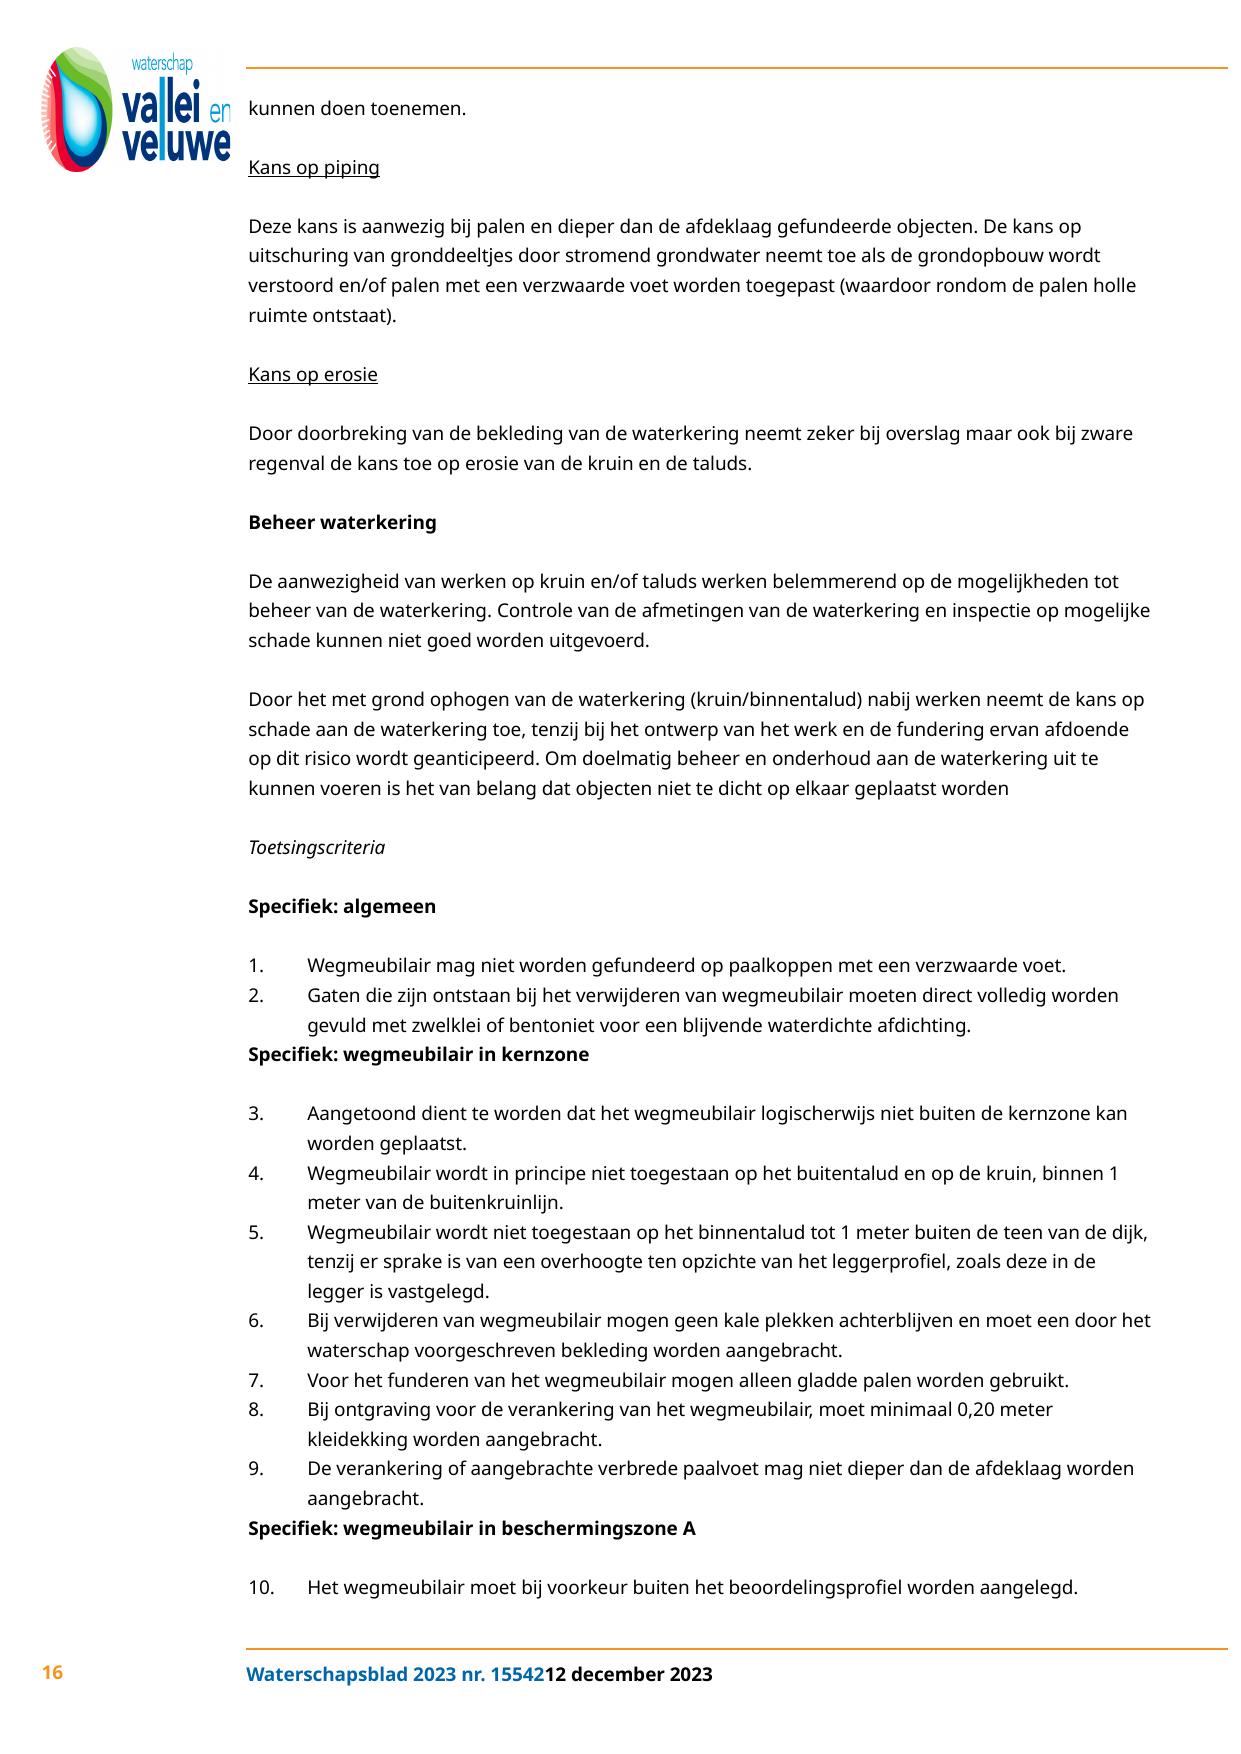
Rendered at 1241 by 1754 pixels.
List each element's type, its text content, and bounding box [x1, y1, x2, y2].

list Voor het funderen van het wegmeubilair mogen alleen gladde palen worden gebruikt. [248, 1367, 1152, 1393]
text Specifiek: wegmeubilair in beschermingszone A [248, 1515, 1152, 1541]
list Gaten die zijn ontstaan bij het verwijderen van wegmeubilair moeten direct volledig worden gevuld met zwelklei of bentoniet voor een blijvende waterdichte afdichting. [248, 982, 1152, 1038]
text Deze kans is aanwezig bij palen en dieper dan de afdeklaag gefundeerde objecten. De kans op uitschuring van gronddeeltjes door stromend grondwater neemt toe als de grondopbouw wordt verstoord en/of palen met een verzwaarde voet worden toegepast (waardoor rondom de palen holle ruimte ontstaat). [248, 213, 1152, 328]
list Het wegmeubilair moet bij voorkeur buiten het beoordelingsprofiel worden aangelegd. [248, 1574, 1152, 1600]
text De aanwezigheid van werken op kruin en/of taluds werken belemmerend op de mogelijkheden tot beheer van de waterkering. Controle van de afmetingen van de waterkering en inspectie op mogelijke schade kunnen niet goed worden uitgevoerd. [248, 568, 1152, 653]
text Specifiek: wegmeubilair in kernzone [248, 1041, 1152, 1067]
text Beheer waterkering [248, 509, 1152, 535]
list Wegmeubilair wordt in principe niet toegestaan op het buitentalud en op de kruin, binnen 1 meter van de buitenkruinlijn. [248, 1160, 1152, 1215]
list Bij verwijderen van wegmeubilair mogen geen kale plekken achterblijven en moet een door het waterschap voorgeschreven bekleding worden aangebracht. [248, 1308, 1152, 1363]
list Wegmeubilair mag niet worden gefundeerd op paalkoppen met een verzwaarde voet. [248, 953, 1152, 978]
text Kans op erosie [248, 361, 1152, 387]
text kunnen doen toenemen. [248, 95, 1152, 121]
picture [41, 47, 231, 172]
text Door doorbreking van de bekleding van de waterkering neemt zeker bij overslag maar ook bij zware regenval de kans toe op erosie van de kruin en de taluds. [248, 420, 1152, 476]
text Specifiek: algemeen [248, 893, 1152, 919]
text Toetsingscriteria [248, 834, 1152, 860]
list De verankering of aangebrachte verbrede paalvoet mag niet dieper dan de afdeklaag worden aangebracht. [248, 1456, 1152, 1511]
text Kans op piping [248, 154, 1152, 180]
text Door het met grond ophogen van de waterkering (kruin/binnentalud) nabij werken neemt de kans op schade aan de waterkering toe, tenzij bij het ontwerp van het werk en de fundering ervan afdoende op dit risico wordt geanticipeerd. Om doelmatig beheer en onderhoud aan de waterkering uit te kunnen voeren is het van belang dat objecten niet te dicht op elkaar geplaatst worden [248, 686, 1152, 801]
list Aangetoond dient te worden dat het wegmeubilair logischerwijs niet buiten de kernzone kan worden geplaatst. [248, 1101, 1152, 1156]
list Wegmeubilair wordt niet toegestaan op het binnentalud tot 1 meter buiten de teen van de dijk, tenzij er sprake is van een overhoogte ten opzichte van het leggerprofiel, zoals deze in de legger is vastgelegd. [248, 1219, 1152, 1304]
list Bij ontgraving voor de verankering van het wegmeubilair, moet minimaal 0,20 meter kleidekking worden aangebracht. [248, 1396, 1152, 1452]
